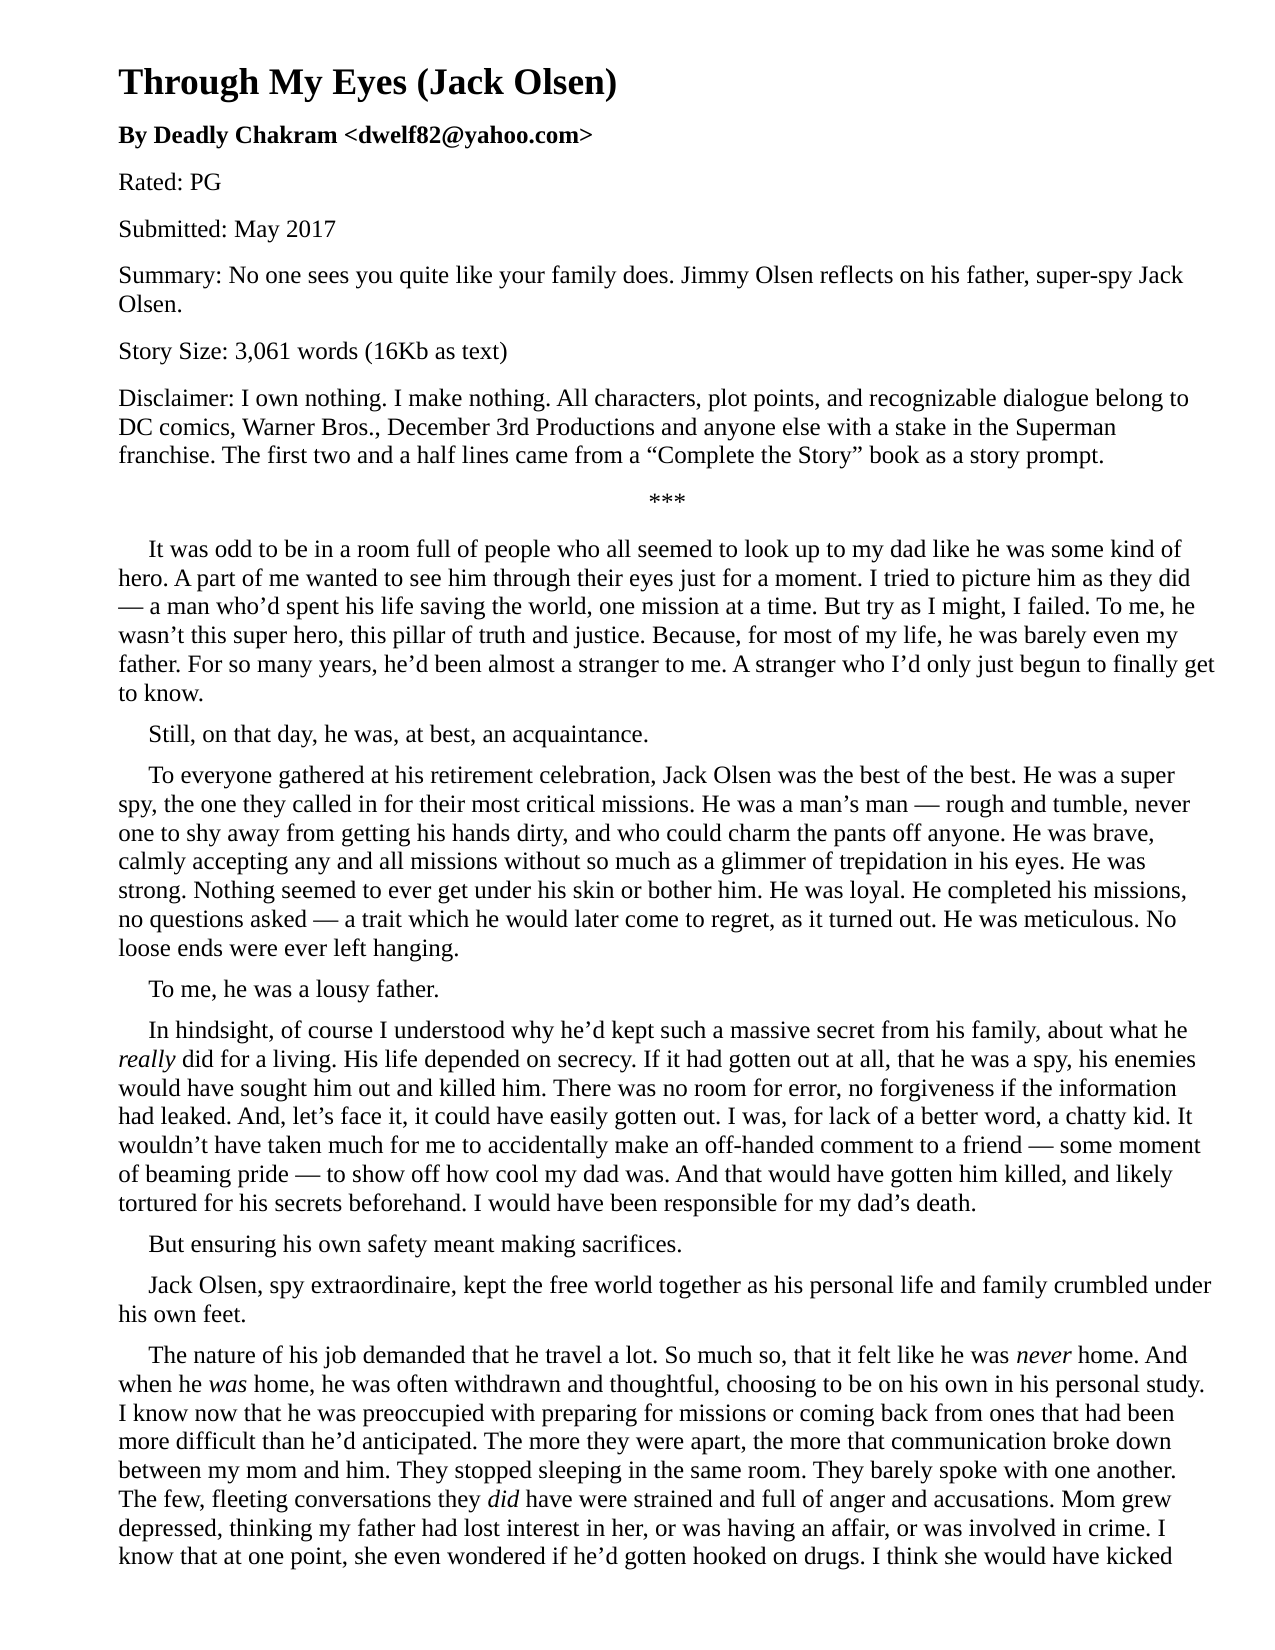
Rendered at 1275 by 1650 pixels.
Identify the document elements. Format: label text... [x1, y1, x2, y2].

text To everyone gathered at his retirement celebration, Jack Olsen was the best of the best. He was a super spy, the one they called in for their most critical missions. He was a man’s man — rough and tumble, never one to shy away from getting his hands dirty, and who could charm the pants off anyone. He was brave, calmly accepting any and all missions without so much as a glimmer of trepidation in his eyes. He was strong. Nothing seemed to ever get under his skin or bother him. He was loyal. He completed his missions, no questions asked — a trait which he would later come to regret, as it turned out. He was meticulous. No loose ends were ever left hanging. [118, 760, 1216, 961]
text Still, on that day, he was, at best, an acquaintance. [118, 719, 1216, 748]
text Summary: No one sees you quite like your family does. Jimmy Olsen reflects on his father, super-spy Jack Olsen. [118, 261, 1216, 318]
text But ensuring his own safety meant making sacrifices. [118, 1229, 1216, 1258]
text Submitted: May 2017 [118, 214, 1216, 242]
text In hindsight, of course I understood why he’d kept such a massive secret from his family, about what he really did for a living. His life depended on secrecy. If it had gotten out at all, that he was a spy, his enemies would have sought him out and killed him. There was no room for error, no forgiveness if the information had leaked. And, let’s face it, it could have easily gotten out. I was, for lack of a better word, a chatty kid. It wouldn’t have taken much for me to accidentally make an off-handed comment to a friend — some moment of beaming pride — to show off how cool my dad was. And that would have gotten him killed, and likely tortured for his secrets beforehand. I would have been responsible for my dad’s death. [118, 1015, 1216, 1216]
text *** [118, 487, 1216, 516]
text Disclaimer: I own nothing. I make nothing. All characters, plot points, and recognizable dialogue belong to DC comics, Warner Bros., December 3rd Productions and anyone else with a stake in the Superman franchise. The first two and a half lines came from a “Complete the Story” book as a story prompt. [118, 383, 1216, 469]
text The nature of his job demanded that he travel a lot. So much so, that it felt like he was never home. And when he was home, he was often withdrawn and thoughtful, choosing to be on his own in his personal study. I know now that he was preoccupied with preparing for missions or coming back from ones that had been more difficult than he’d anticipated. The more they were apart, the more that communication broke down between my mom and him. They stopped sleeping in the same room. They barely spoke with one another. The few, fleeting conversations they did have were strained and full of anger and accusations. Mom grew depressed, thinking my father had lost interest in her, or was having an affair, or was involved in crime. I know that at one point, she even wondered if he’d gotten hooked on drugs. I think she would have kicked [118, 1340, 1216, 1570]
text It was odd to be in a room full of people who all seemed to look up to my dad like he was some kind of hero. A part of me wanted to see him through their eyes just for a moment. I tried to picture him as they did — a man who’d spent his life saving the world, one mission at a time. But try as I might, I failed. To me, he wasn’t this super hero, this pillar of truth and justice. Because, for most of my life, he was barely even my father. For so many years, he’d been almost a stranger to me. A stranger who I’d only just begun to finally get to know. [118, 534, 1216, 706]
text By Deadly Chakram <dwelf82@yahoo.com> [118, 120, 1216, 149]
text Story Size: 3,061 words (16Kb as text) [118, 336, 1216, 365]
text Jack Olsen, spy extraordinaire, kept the free world together as his personal life and family crumbled under his own feet. [118, 1270, 1216, 1328]
text Rated: PG [118, 167, 1216, 196]
subtitle Through My Eyes (Jack Olsen) [118, 59, 1216, 102]
text To me, he was a lousy father. [118, 974, 1216, 1003]
